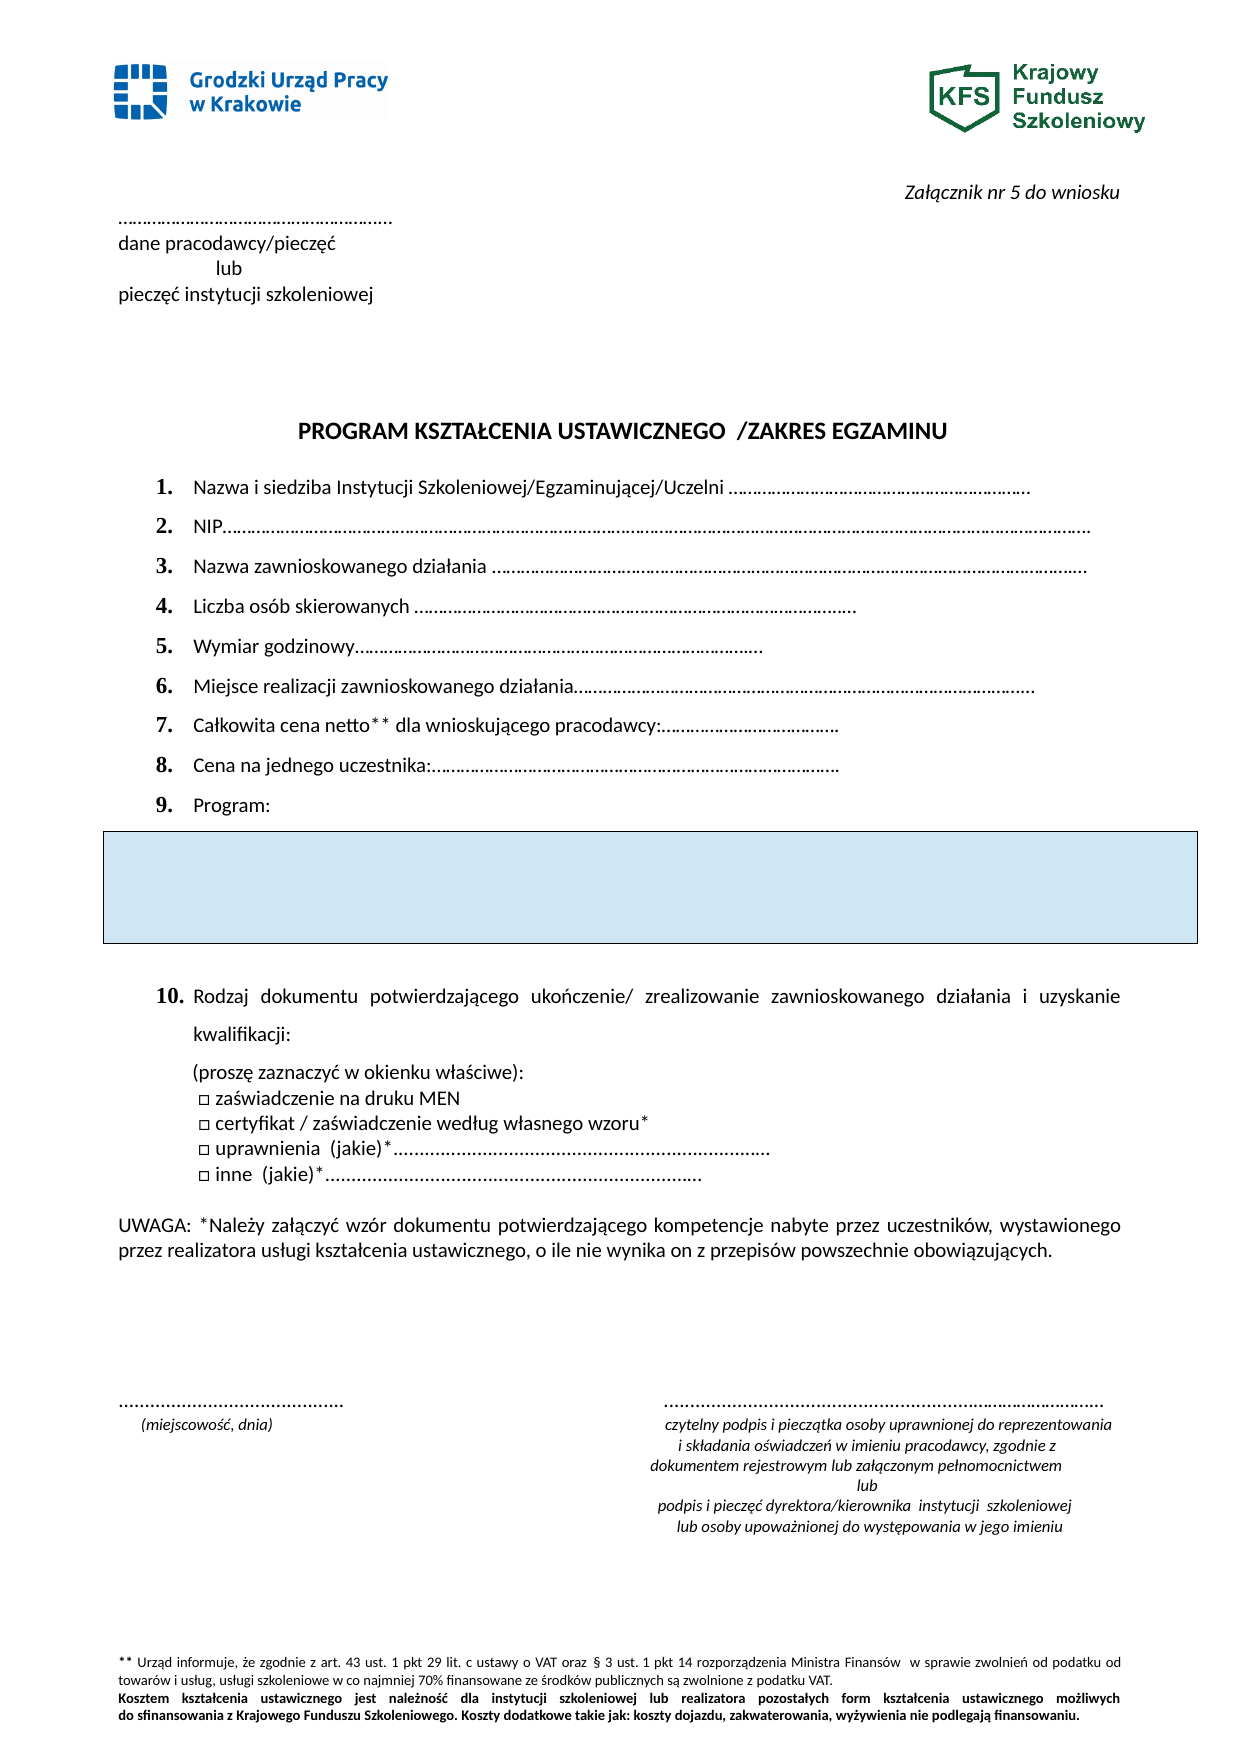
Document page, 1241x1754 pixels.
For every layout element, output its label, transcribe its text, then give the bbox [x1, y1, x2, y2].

text dokumentem rejestrowym lub załączonym pełnomocnictwem [118, 1456, 1122, 1476]
list Całkowita cena netto** dla wnioskującego pracodawcy:………………………………. [156, 711, 1122, 738]
list Wymiar godzinowy……………………………………………………………………….… [156, 632, 1122, 658]
list Liczba osób skierowanych ……………………………………………………………………………..… [156, 592, 1122, 619]
text pieczęć instytucji szkoleniowej [118, 281, 1122, 306]
text ………………………………………………... [118, 204, 1152, 230]
list Nazwa zawnioskowanego działania ………………………………………………………………………………………………………….… [156, 552, 1122, 579]
picture [112, 62, 389, 121]
text □ certyfikat / zaświadczenie według własnego wzoru* [193, 1110, 1153, 1136]
text i składania oświadczeń w imieniu pracodawcy, zgodnie z [118, 1436, 1122, 1456]
table_header [104, 832, 1197, 943]
list Program: [156, 791, 1122, 818]
text □ inne (jakie)*.....................................................................… [193, 1161, 1122, 1186]
text ........................................... ...........................................................……………………... [118, 1387, 1122, 1413]
list Nazwa i siedziba Instytucji Szkoleniowej/Egzaminującej/Uczelni ……………………………………………………… [156, 473, 1122, 499]
text UWAGA: *Należy załączyć wzór dokumentu potwierdzającego kompetencje nabyte przez uczestników, wystawionego przez realizatora usługi kształcenia ustawicznego, o ile nie wynika on z przepisów powszechnie obowiązujących. [118, 1212, 1122, 1263]
list Rodzaj dokumentu potwierdzającego ukończenie/ zrealizowanie zawnioskowanego działania i uzyskanie kwalifikacji: [156, 982, 1122, 1047]
list Cena na jednego uczestnika:…………………………………………………………………………. [156, 751, 1122, 778]
text lub [118, 1476, 1122, 1496]
text □ zaświadczenie na druku MEN [193, 1085, 1153, 1110]
text Załącznik nr 5 do wniosku [118, 179, 1122, 204]
text dane pracodawcy/pieczęć [118, 230, 1122, 255]
list NIP………………………………………………………………………………………………………………………………………………………………. [156, 512, 1122, 539]
text lub [118, 255, 1122, 281]
text PROGRAM KSZTAŁCENIA USTAWICZNEGO /ZAKRES EGZAMINU [118, 416, 1122, 446]
list Miejsce realizacji zawnioskowanego działania…………………………………………………………………………………... [156, 672, 1122, 698]
text podpis i pieczęć dyrektora/kierownika instytucji szkoleniowej [118, 1496, 1122, 1516]
text lub osoby upoważnionej do występowania w jego imieniu [118, 1516, 1122, 1536]
text □ uprawnienia (jakie)*.....................................................................… [193, 1136, 1122, 1161]
text (proszę zaznaczyć w okienku właściwe): [118, 1059, 1122, 1085]
text (miejscowość, dnia) czytelny podpis i pieczątka osoby uprawnionej do reprezentowania [118, 1413, 1122, 1436]
